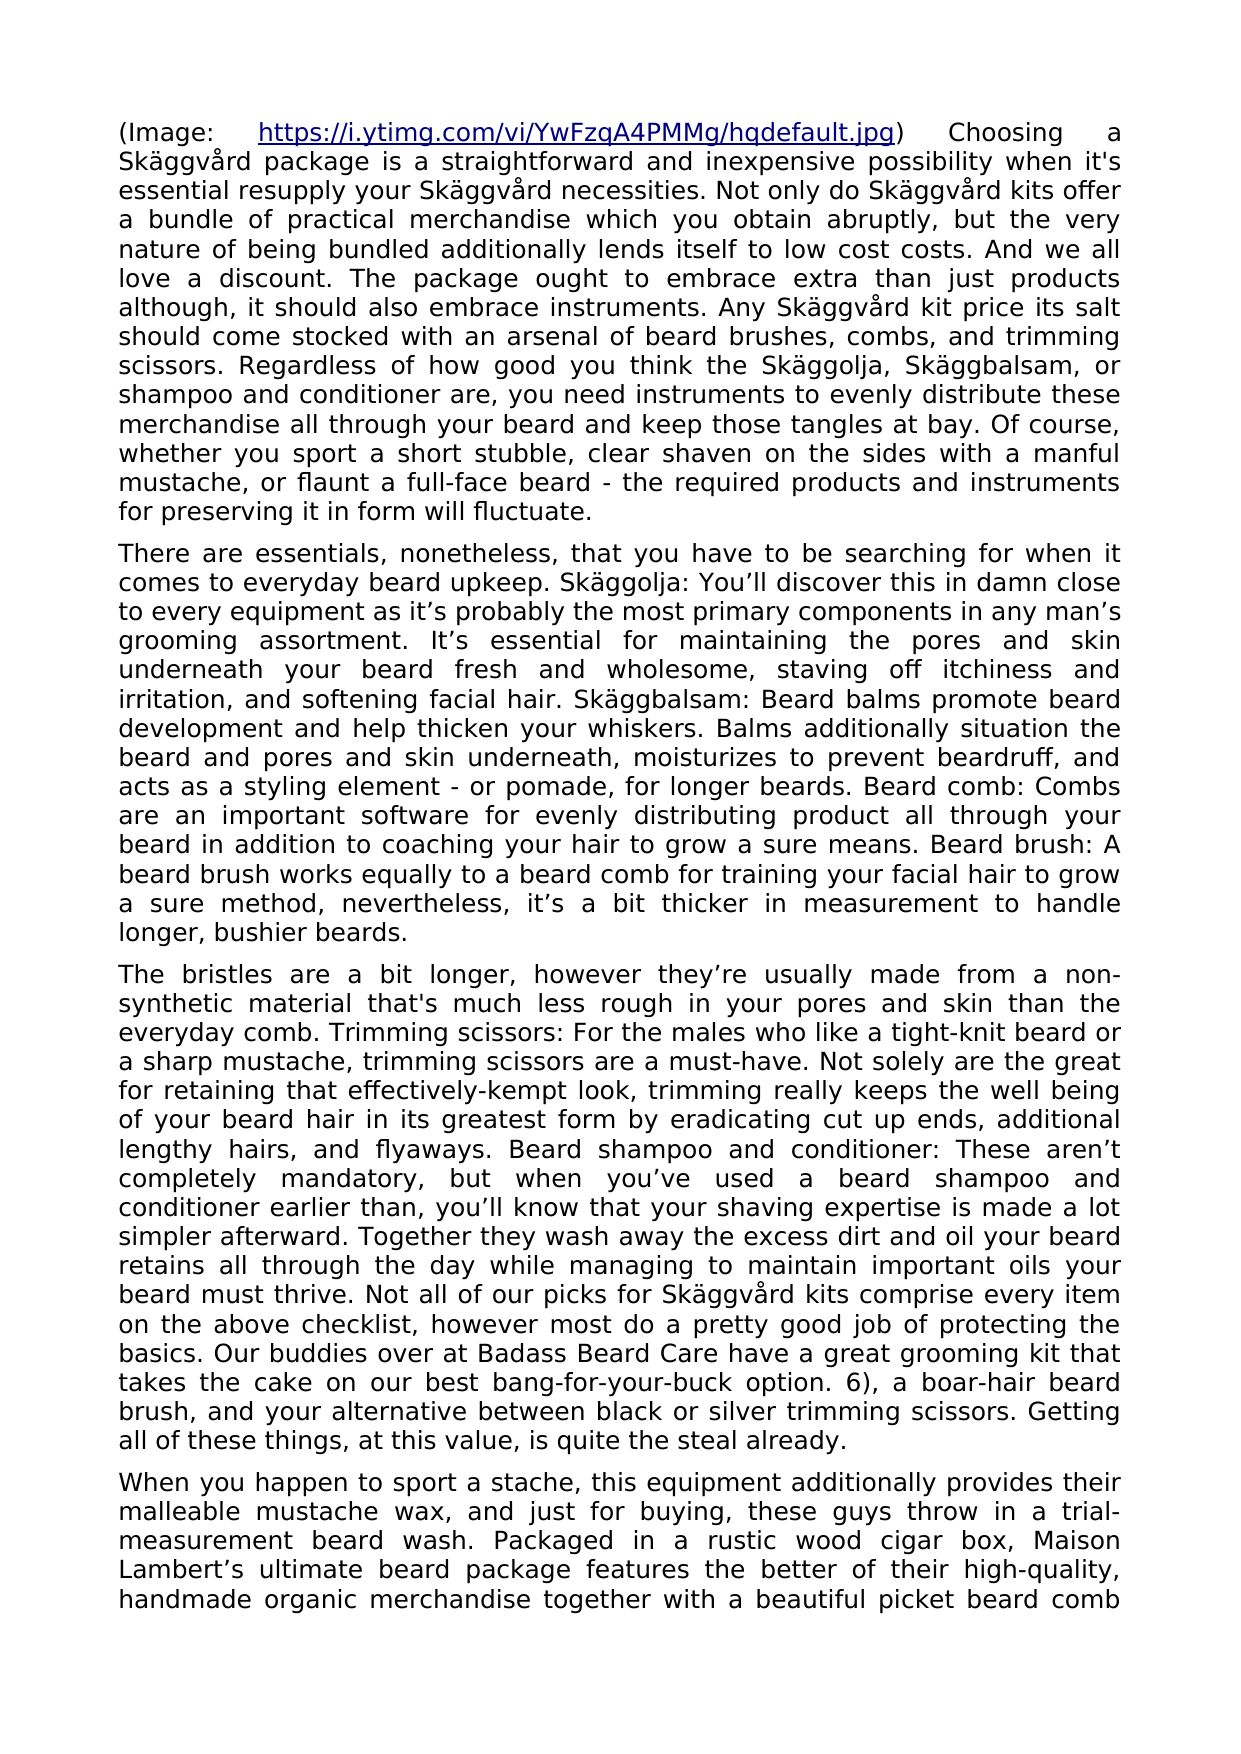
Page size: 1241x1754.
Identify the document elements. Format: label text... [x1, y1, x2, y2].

text There are essentials, nonetheless, that you have to be searching for when it comes to everyday beard upkeep. Skäggolja: You’ll discover this in damn close to every equipment as it’s probably the most primary components in any man’s grooming assortment. It’s essential for maintaining the pores and skin underneath your beard fresh and wholesome, staving off itchiness and irritation, and softening facial hair. Skäggbalsam: Beard balms promote beard development and help thicken your whiskers. Balms additionally situation the beard and pores and skin underneath, moisturizes to prevent beardruff, and acts as a styling element - or pomade, for longer beards. Beard comb: Combs are an important software for evenly distributing product all through your beard in addition to coaching your hair to grow a sure means. Beard brush: A beard brush works equally to a beard comb for training your facial hair to grow a sure method, nevertheless, it’s a bit thicker in measurement to handle longer, bushier beards. [118, 539, 1122, 947]
text (Image: https://i.ytimg.com/vi/YwFzqA4PMMg/hqdefault.jpg) Choosing a Skäggvård package is a straightforward and inexpensive possibility when it's essential resupply your Skäggvård necessities. Not only do Skäggvård kits offer a bundle of practical merchandise which you obtain abruptly, but the very nature of being bundled additionally lends itself to low cost costs. And we all love a discount. The package ought to embrace extra than just products although, it should also embrace instruments. Any Skäggvård kit price its salt should come stocked with an arsenal of beard brushes, combs, and trimming scissors. Regardless of how good you think the Skäggolja, Skäggbalsam, or shampoo and conditioner are, you need instruments to evenly distribute these merchandise all through your beard and keep those tangles at bay. Of course, whether you sport a short stubble, clear shaven on the sides with a manful mustache, or flaunt a full-face beard - the required products and instruments for preserving it in form will fluctuate. [118, 118, 1122, 526]
text When you happen to sport a stache, this equipment additionally provides their malleable mustache wax, and just for buying, these guys throw in a trial-measurement beard wash. Packaged in a rustic wood cigar box, Maison Lambert’s ultimate beard package features the better of their high-quality, handmade organic merchandise together with a beautiful picket beard comb [118, 1468, 1122, 1614]
text The bristles are a bit longer, however they’re usually made from a non-synthetic material that's much less rough in your pores and skin than the everyday comb. Trimming scissors: For the males who like a tight-knit beard or a sharp mustache, trimming scissors are a must-have. Not solely are the great for retaining that effectively-kempt look, trimming really keeps the well being of your beard hair in its greatest form by eradicating cut up ends, additional lengthy hairs, and flyaways. Beard shampoo and conditioner: These aren’t completely mandatory, but when you’ve used a beard shampoo and conditioner earlier than, you’ll know that your shaving expertise is made a lot simpler afterward. Together they wash away the excess dirt and oil your beard retains all through the day while managing to maintain important oils your beard must thrive. Not all of our picks for Skäggvård kits comprise every item on the above checklist, however most do a pretty good job of protecting the basics. Our buddies over at Badass Beard Care have a great grooming kit that takes the cake on our best bang-for-your-buck option. 6), a boar-hair beard brush, and your alternative between black or silver trimming scissors. Getting all of these things, at this value, is quite the steal already. [118, 960, 1122, 1456]
